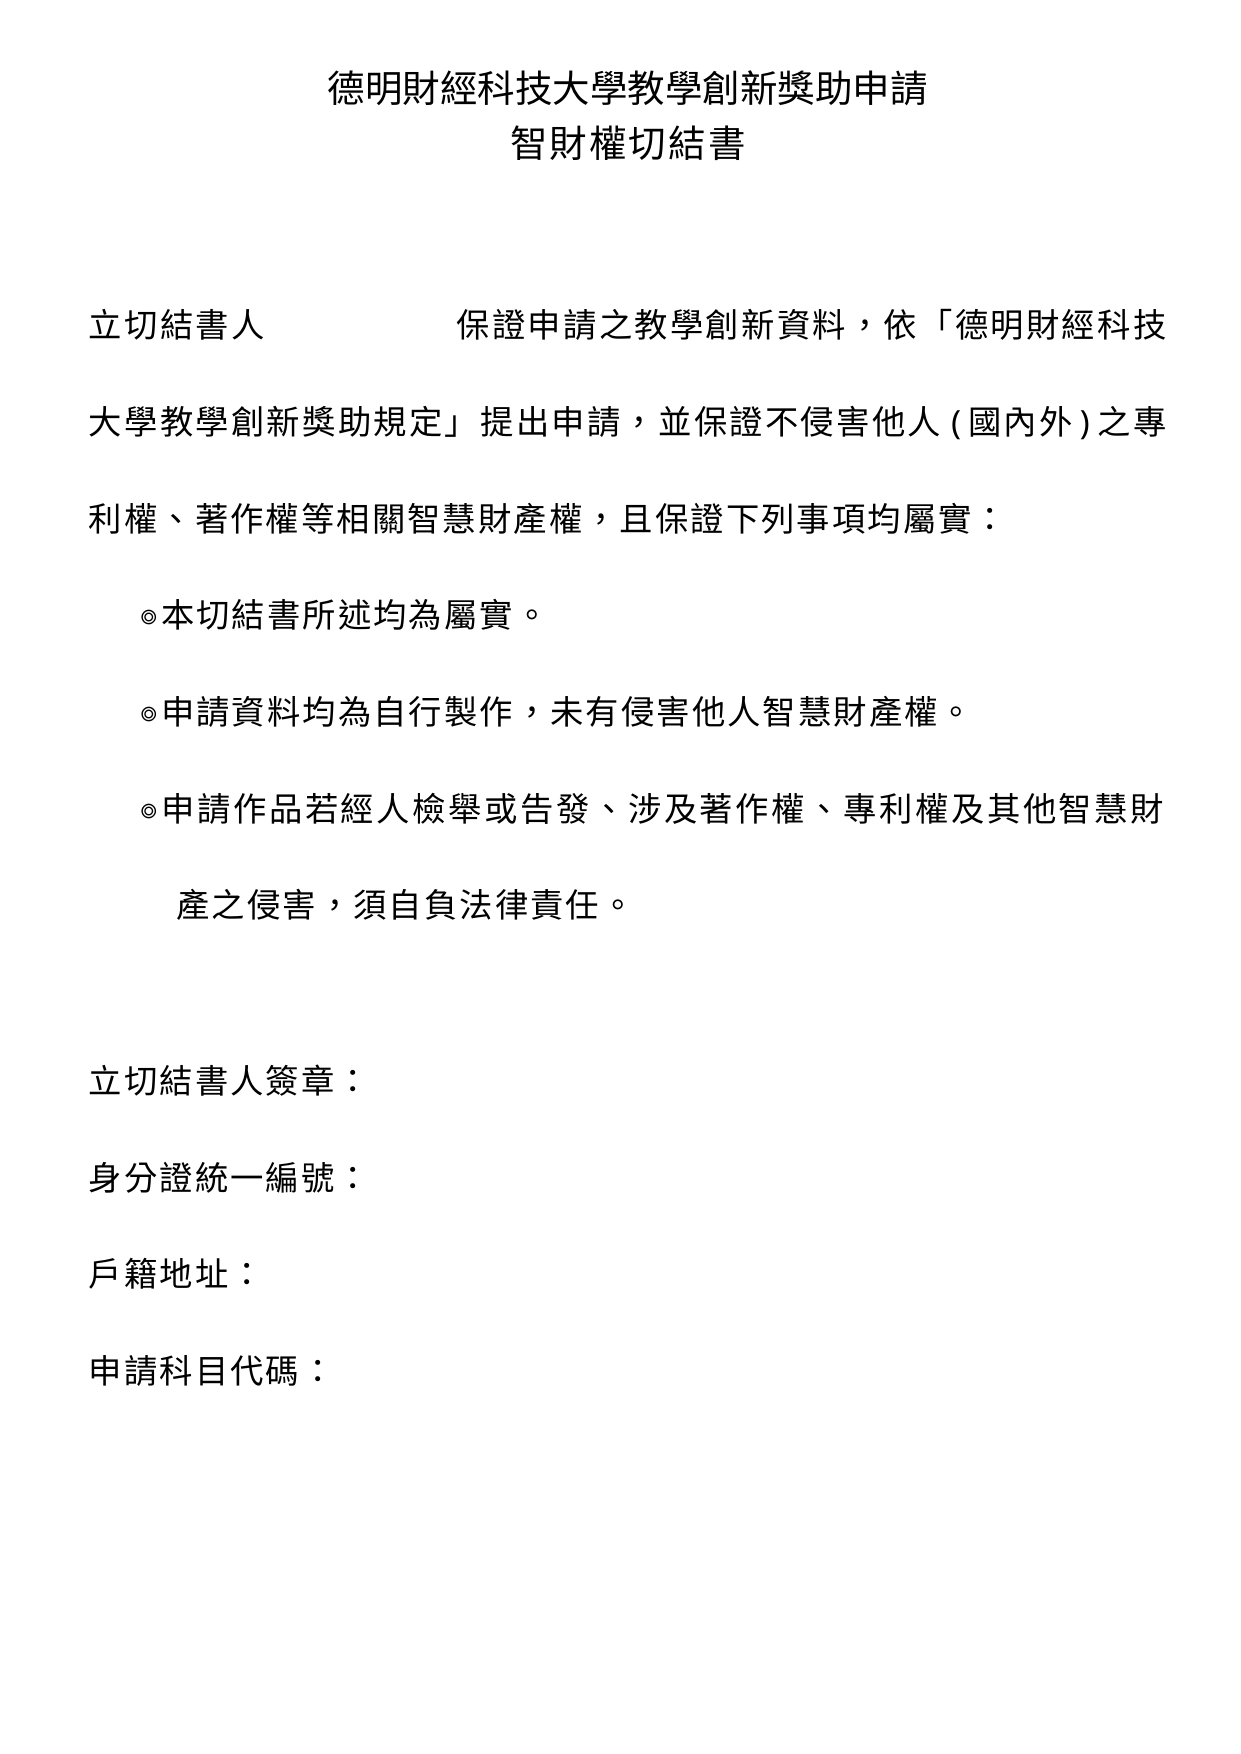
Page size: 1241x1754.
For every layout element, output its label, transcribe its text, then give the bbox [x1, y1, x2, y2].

text ◎申請作品若經人檢舉或告發、涉及著作權、專利權及其他智慧財產之侵害，須自負法律責任。 [139, 782, 1167, 927]
text ◎申請資料均為自行製作，未有侵害他人智慧財產權。 [139, 686, 1167, 734]
text 德明財經科技大學教學創新獎助申請 [89, 59, 1167, 113]
text 智財權切結書 [89, 113, 1167, 168]
text 立切結書人簽章： [89, 1055, 1167, 1103]
text 身分證統一編號： [89, 1151, 1167, 1200]
text 申請科目代碼： [89, 1344, 1167, 1393]
text ◎本切結書所述均為屬實。 [139, 589, 1167, 637]
text 立切結書人 保證申請之教學創新資料，依「德明財經科技大學教學創新獎助規定」提出申請，並保證不侵害他人(國內外)之專利權、著作權等相關智慧財產權，且保證下列事項均屬實： [89, 299, 1167, 541]
text 戶籍地址： [89, 1248, 1167, 1296]
